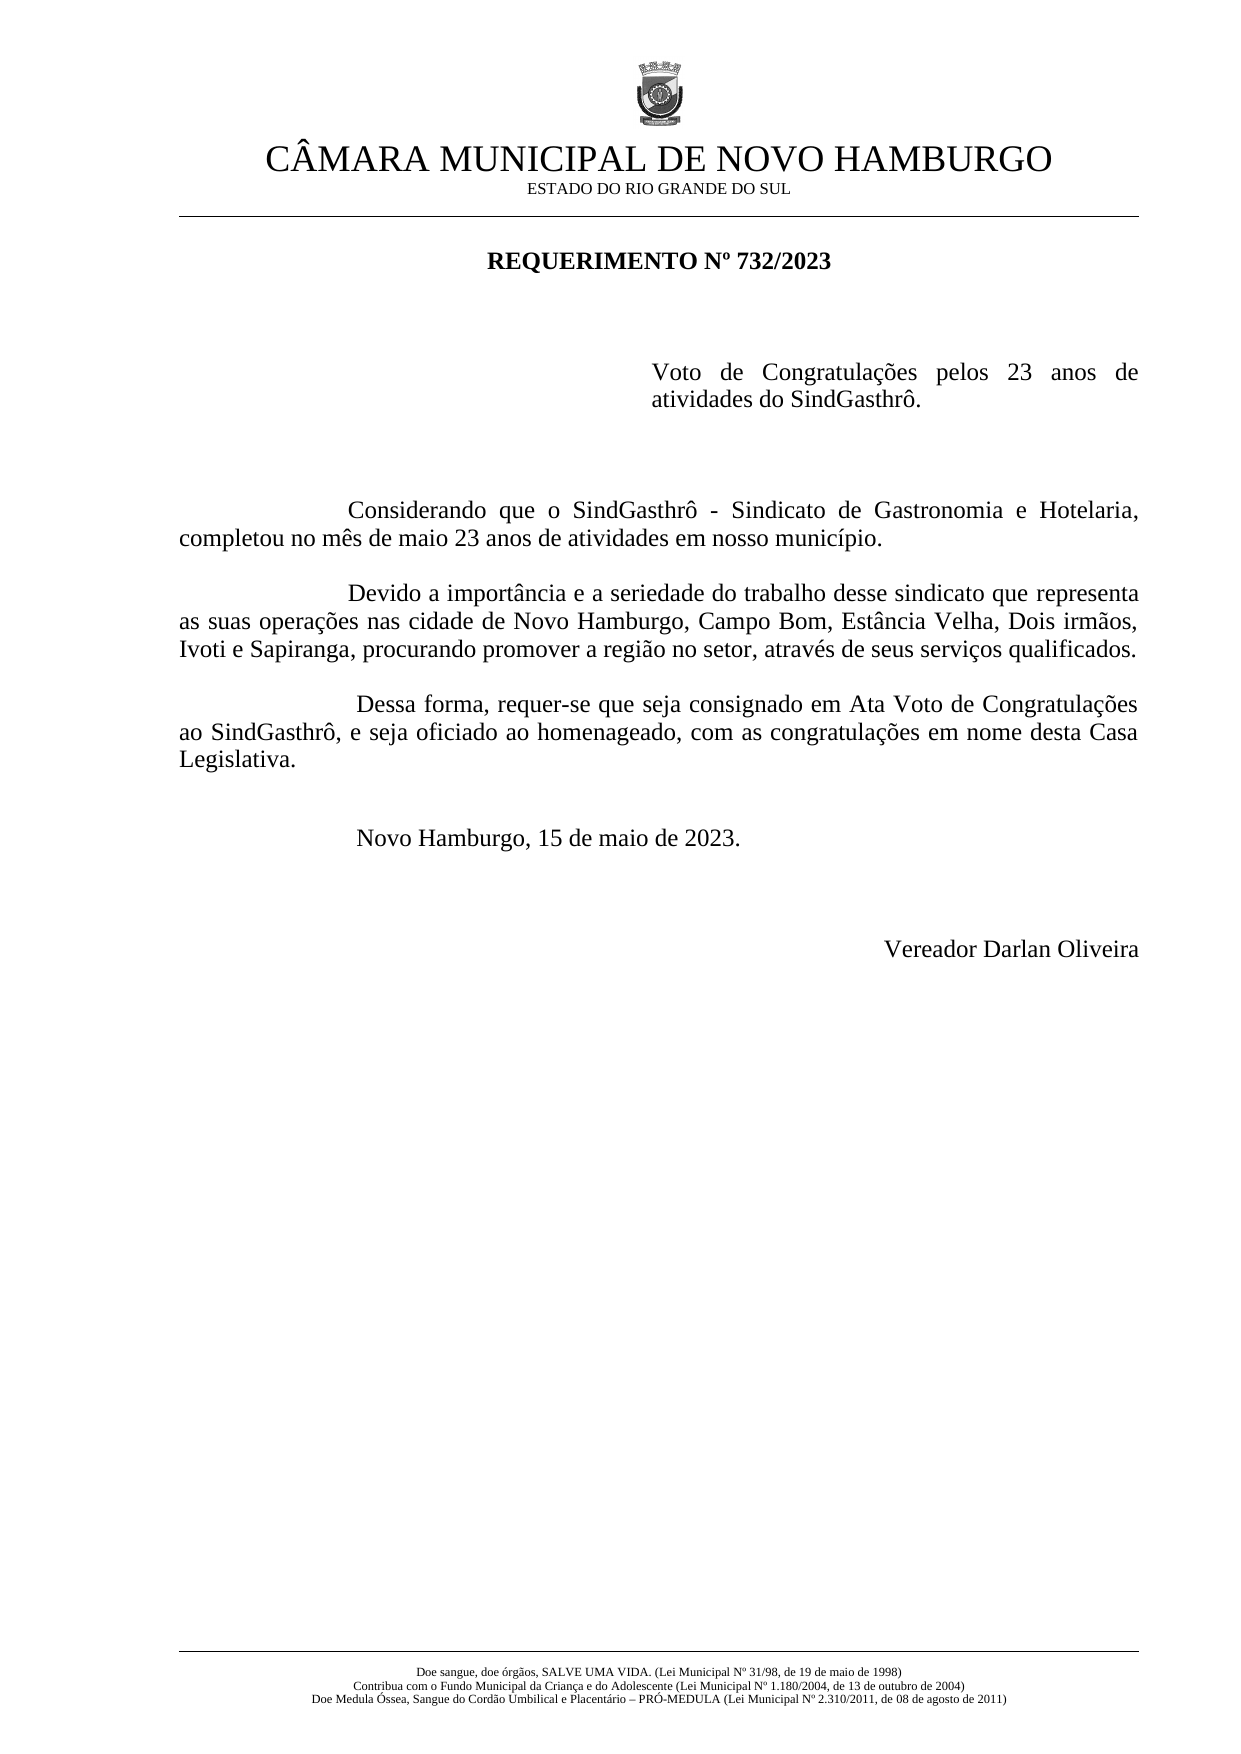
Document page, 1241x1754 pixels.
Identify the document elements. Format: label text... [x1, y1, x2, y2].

text Novo Hamburgo, 15 de maio de 2023. [179, 824, 1139, 852]
text REQUERIMENTO Nº 732/2023 [179, 247, 1139, 274]
text Dessa forma, requer-se que seja consignado em Ata Voto de Congratulações ao SindGasthrô, e seja oficiado ao homenageado, com as congratulações em nome desta Casa Legislativa. [179, 690, 1139, 773]
text Vereador Darlan Oliveira [652, 935, 1139, 963]
text Considerando que o SindGasthrô - Sindicato de Gastronomia e Hotelaria, completou no mês de maio 23 anos de atividades em nosso município. [179, 496, 1139, 552]
text Devido a importância e a seriedade do trabalho desse sindicato que representa as suas operações nas cidade de Novo Hamburgo, Campo Bom, Estância Velha, Dois irmãos, Ivoti e Sapiranga, procurando promover a região no setor, através de seus serviços qualificados. [179, 579, 1139, 662]
text Voto de Congratulações pelos 23 anos de atividades do SindGasthrô. [651, 358, 1139, 413]
